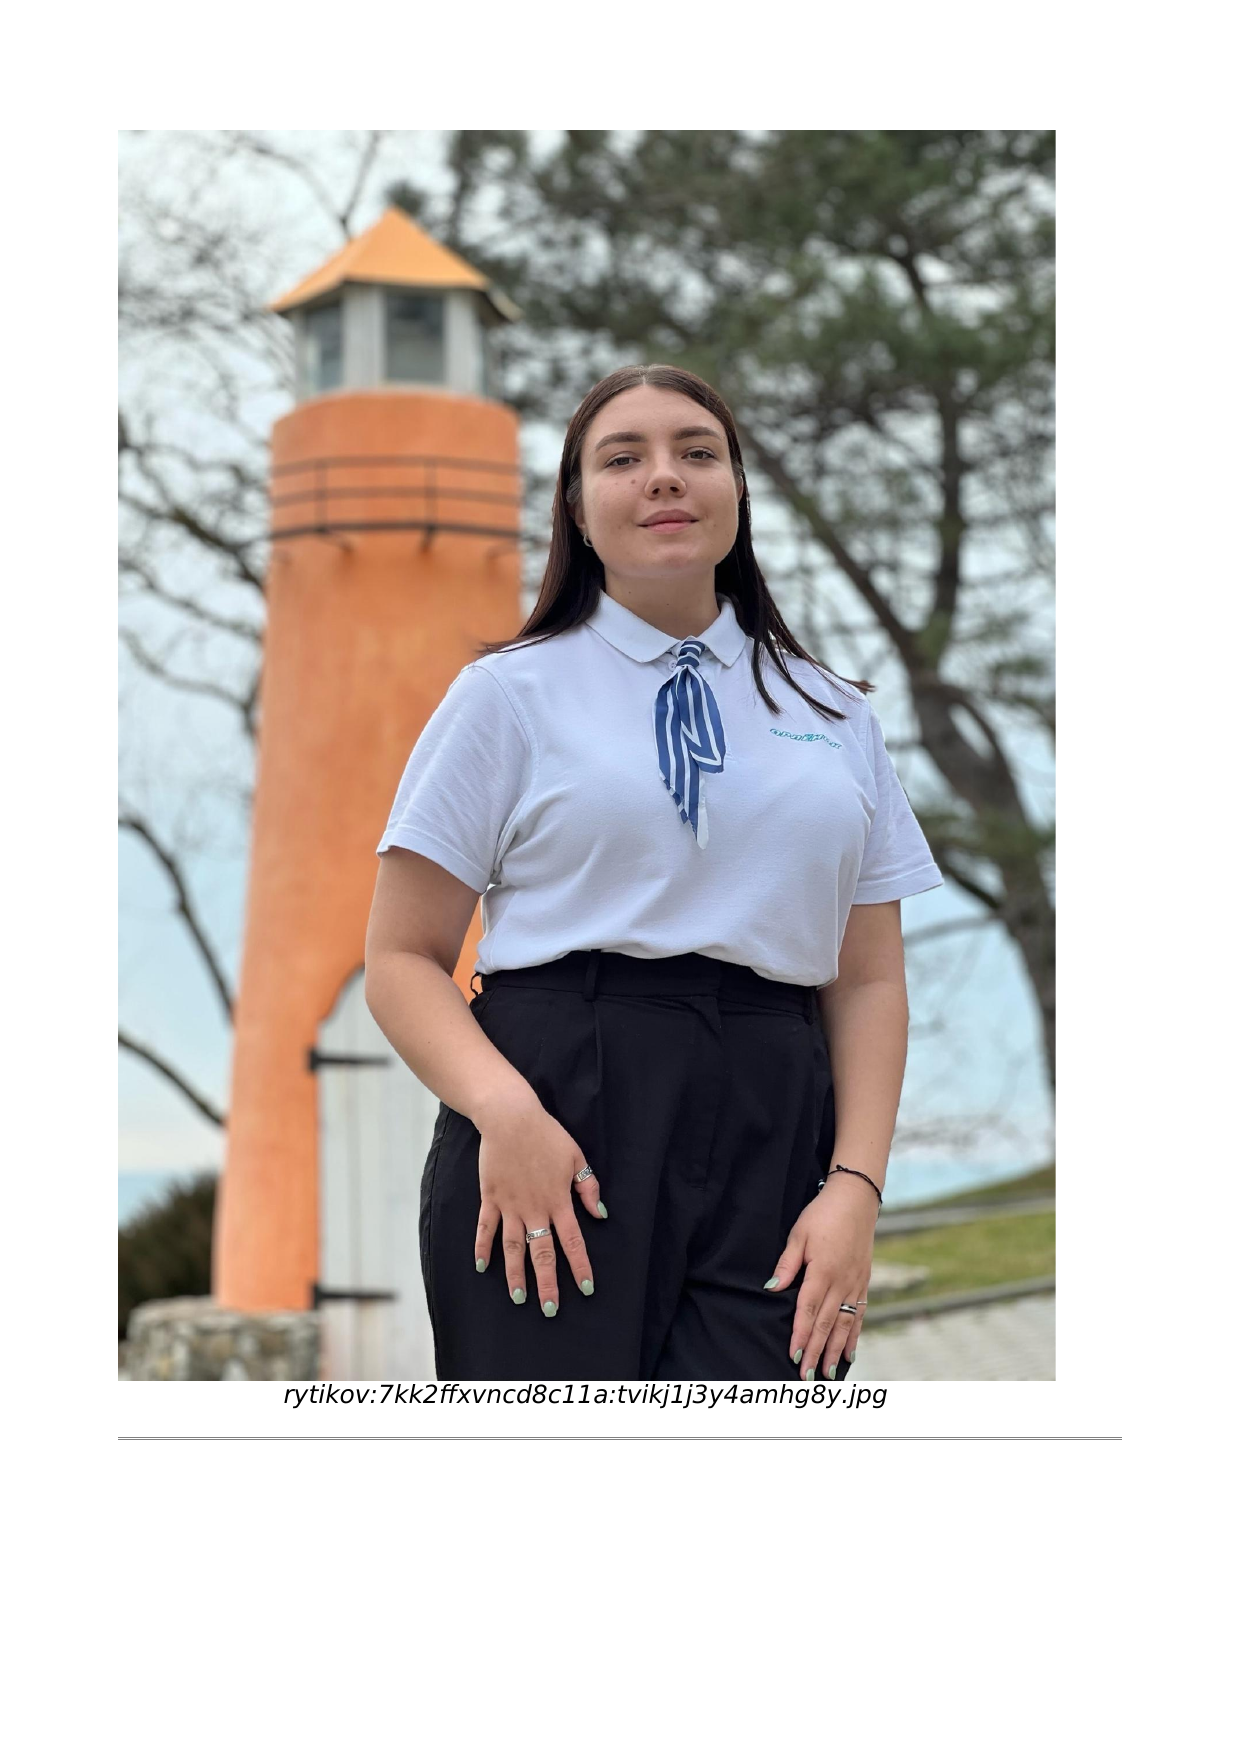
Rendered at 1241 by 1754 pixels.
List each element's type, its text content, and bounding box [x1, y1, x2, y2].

picture [118, 130, 1056, 1381]
text rytikov:7kk2ffxvncd8c11a:tvikj1j3y4amhg8y.jpg [118, 1381, 1056, 1410]
